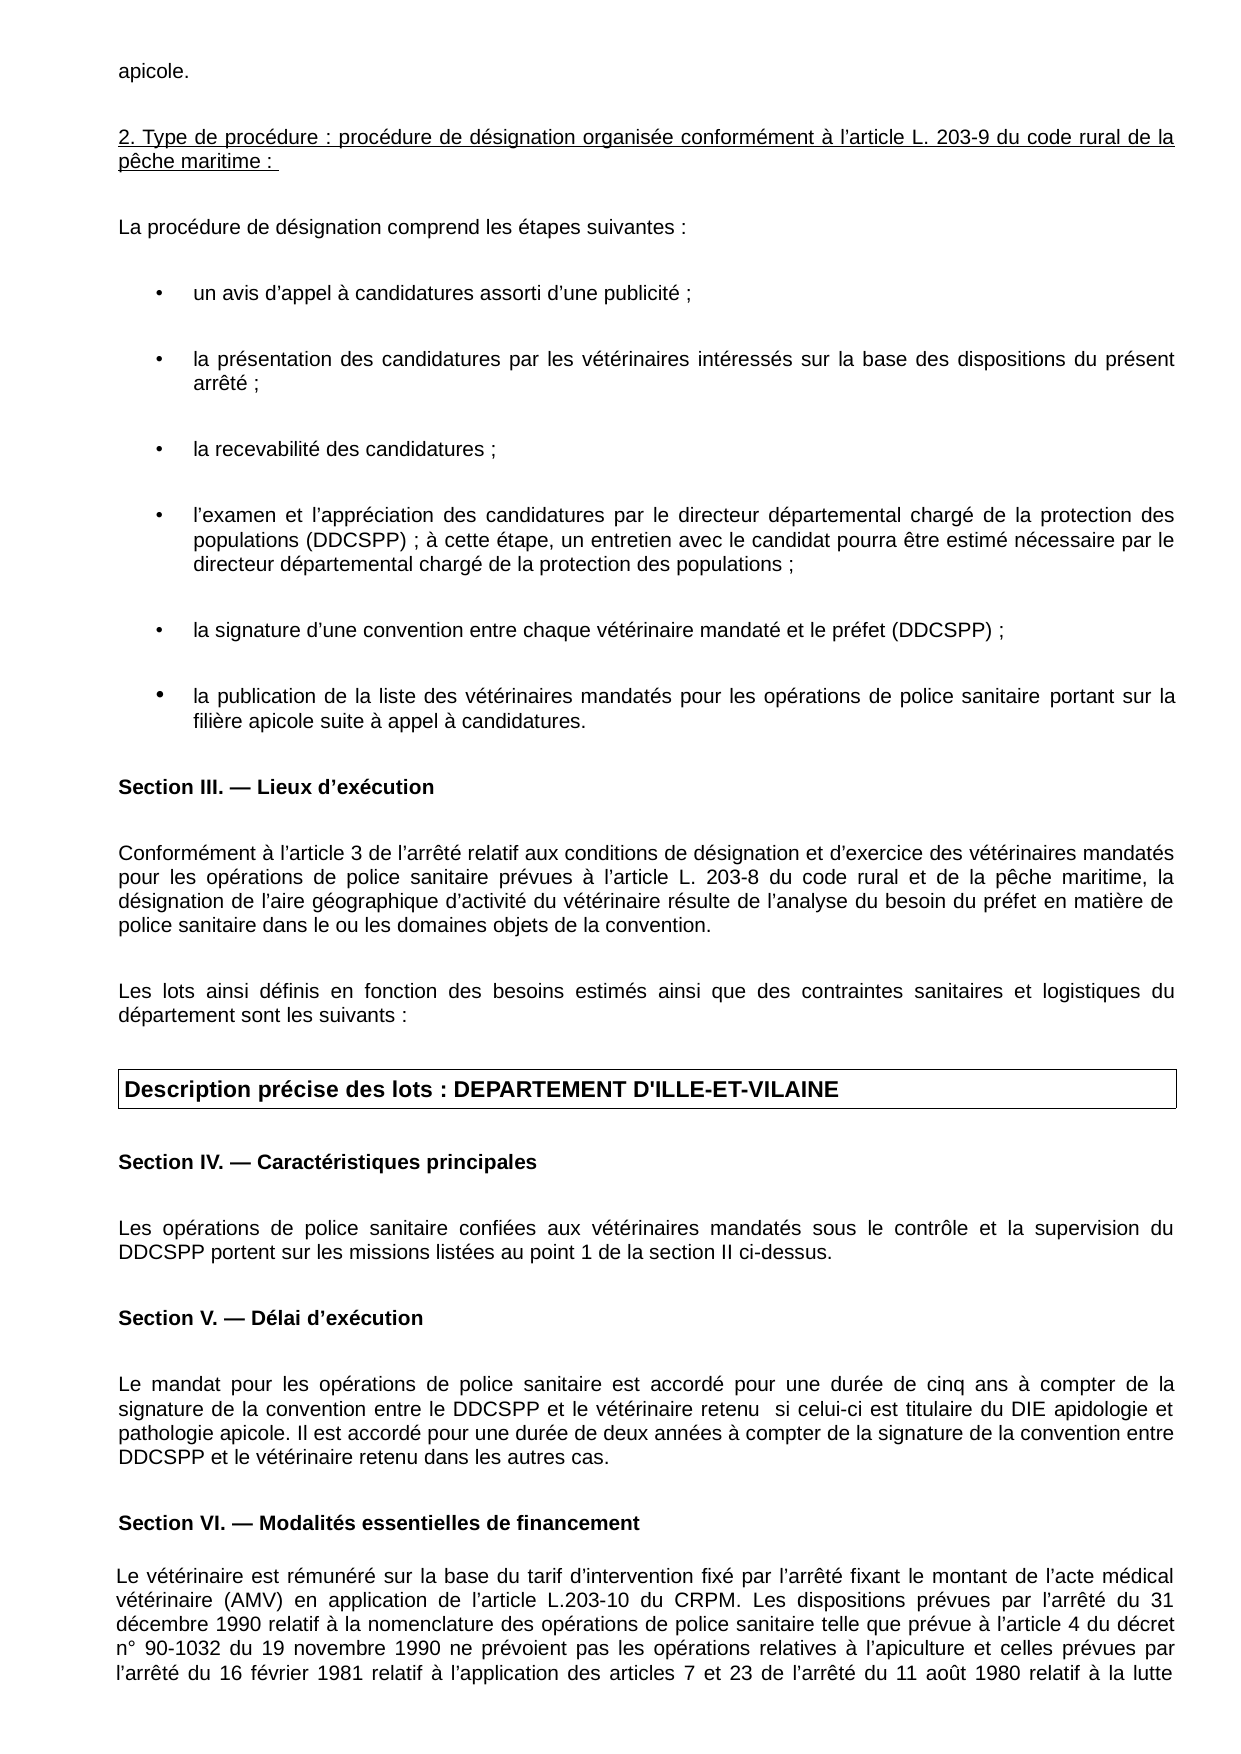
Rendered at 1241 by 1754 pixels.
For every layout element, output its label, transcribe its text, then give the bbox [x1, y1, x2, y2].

text Les lots ainsi définis en fonction des besoins estimés ainsi que des contraintes sanitaires et logistiques du département sont les suivants : [118, 979, 1176, 1027]
list la publication de la liste des vétérinaires mandatés pour les opérations de police sanitaire portant sur la filière apicole suite à appel à candidatures. [156, 684, 1176, 733]
text Le vétérinaire est rémunéré sur la base du tarif d’intervention fixé par l’arrêté fixant le montant de l’acte médical vétérinaire (AMV) en application de l’article L.203-10 du CRPM. Les dispositions prévues par l’arrêté du 31 décembre 1990 relatif à la nomenclature des opérations de police sanitaire telle que prévue à l’article 4 du décret n° 90-1032 du 19 novembre 1990 ne prévoient pas les opérations relatives à l’apiculture et celles prévues par l’arrêté du 16 février 1981 relatif à l’application des articles 7 et 23 de l’arrêté du 11 août 1980 relatif à la lutte [116, 1564, 1176, 1684]
list la recevabilité des candidatures ; [156, 437, 1176, 461]
text Conformément à l’article 3 de l’arrêté relatif aux conditions de désignation et d’exercice des vétérinaires mandatés pour les opérations de police sanitaire prévues à l’article L. 203-8 du code rural et de la pêche maritime, la désignation de l’aire géographique d’activité du vétérinaire résulte de l’analyse du besoin du préfet en matière de police sanitaire dans le ou les domaines objets de la convention. [118, 841, 1176, 937]
text Section III. ― Lieux d’exécution [118, 775, 1176, 799]
text Le mandat pour les opérations de police sanitaire est accordé pour une durée de cinq ans à compter de la signature de la convention entre le DDCSPP et le vétérinaire retenu si celui-ci est titulaire du DIE apidologie et pathologie apicole. Il est accordé pour une durée de deux années à compter de la signature de la convention entre DDCSPP et le vétérinaire retenu dans les autres cas. [118, 1372, 1176, 1469]
text La procédure de désignation comprend les étapes suivantes : [118, 215, 1176, 239]
text 2. Type de procédure : procédure de désignation organisée conformément à l’article L. 203-9 du code rural de la pêche maritime : [118, 125, 1176, 173]
text Section V. ― Délai d’exécution [118, 1306, 1176, 1330]
text apicole. [118, 59, 1176, 83]
list l’examen et l’appréciation des candidatures par le directeur départemental chargé de la protection des populations (DDCSPP) ; à cette étape, un entretien avec le candidat pourra être estimé nécessaire par le directeur départemental chargé de la protection des populations ; [156, 503, 1176, 576]
list la signature d’une convention entre chaque vétérinaire mandaté et le préfet (DDCSPP) ; [156, 618, 1176, 642]
text Section IV. ― Caractéristiques principales [118, 1150, 1176, 1174]
list un avis d’appel à candidatures assorti d’une publicité ; [156, 281, 1176, 305]
text Description précise des lots : DEPARTEMENT D'ILLE-ET-VILAINE [119, 1070, 1176, 1108]
text Les opérations de police sanitaire confiées aux vétérinaires mandatés sous le contrôle et la supervision du DDCSPP portent sur les missions listées au point 1 de la section II ci-dessus. [118, 1216, 1176, 1264]
text Section VI. ― Modalités essentielles de financement [118, 1511, 1176, 1535]
list la présentation des candidatures par les vétérinaires intéressés sur la base des dispositions du présent arrêté ; [156, 347, 1176, 395]
